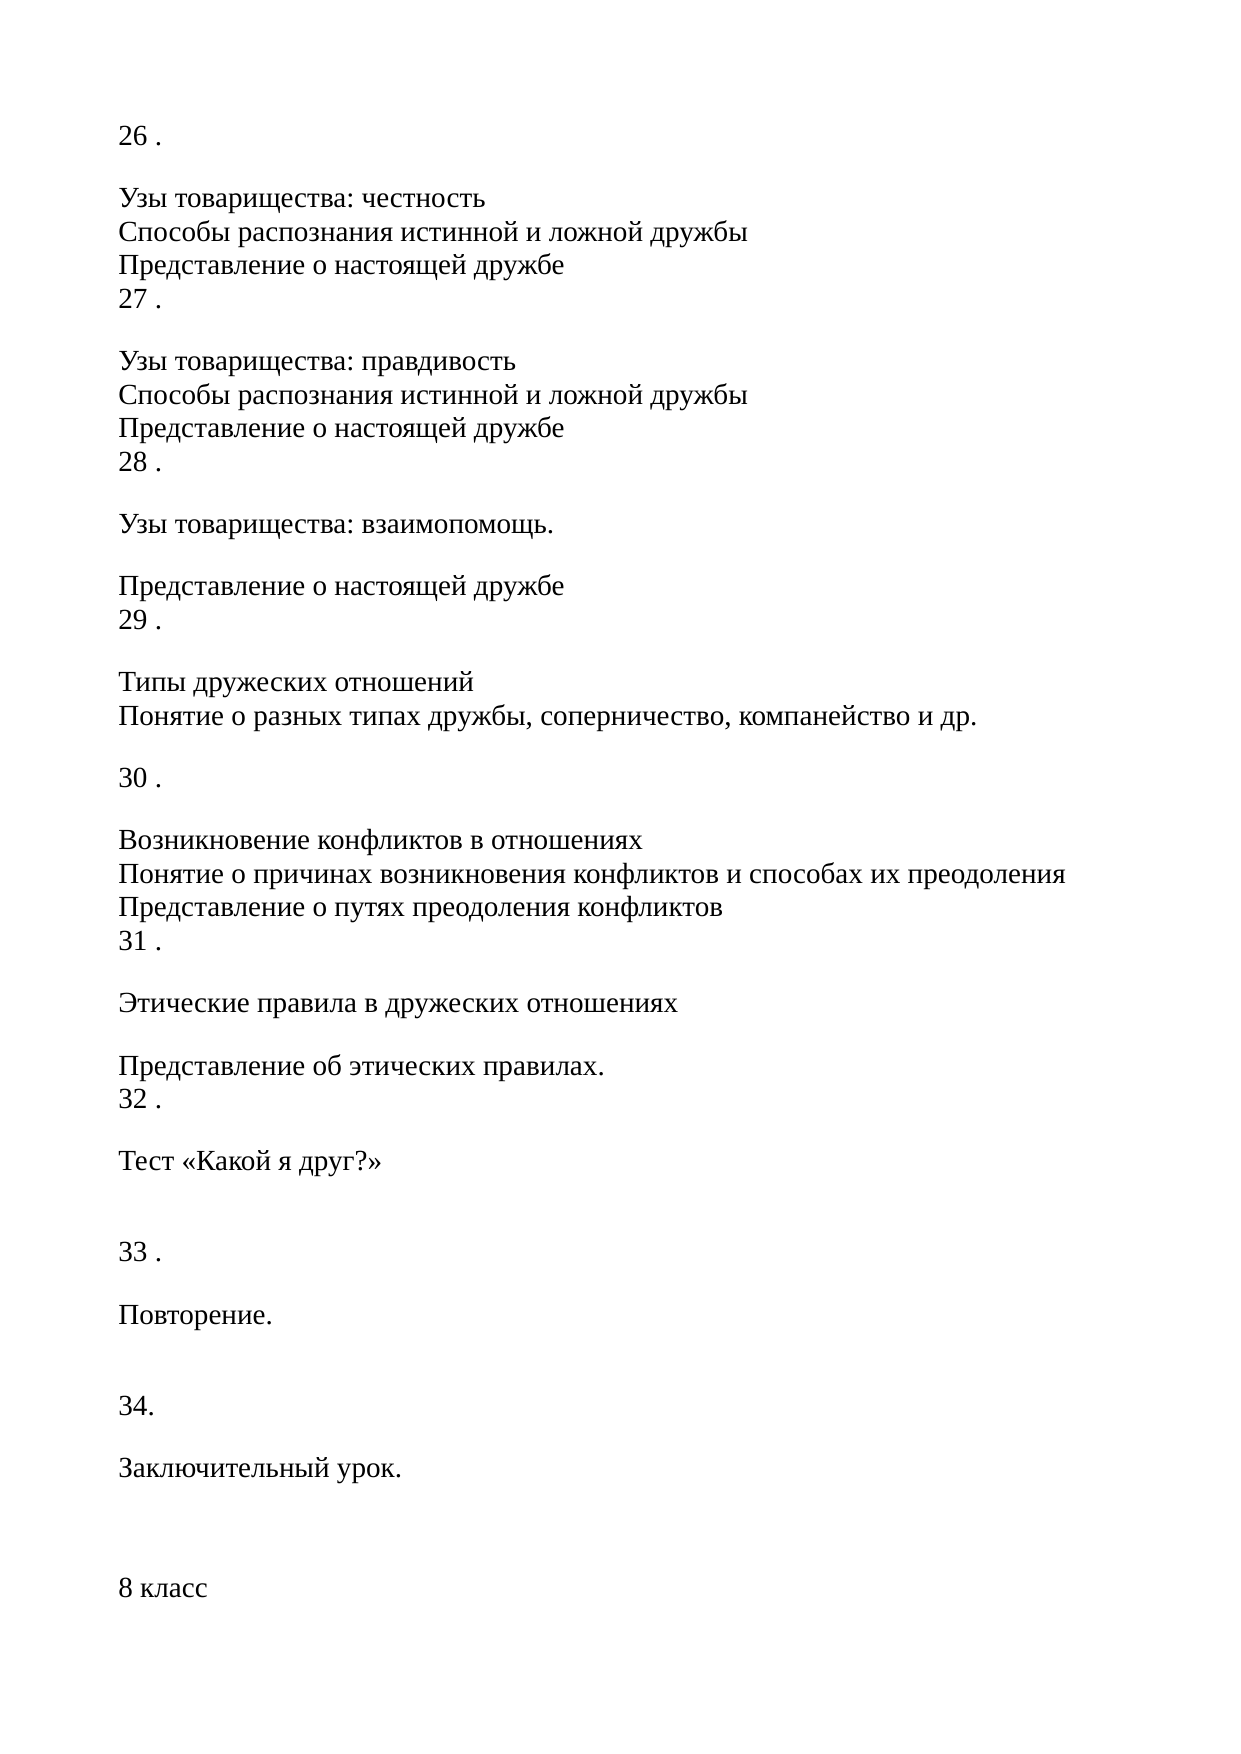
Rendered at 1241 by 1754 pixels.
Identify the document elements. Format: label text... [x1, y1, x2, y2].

text Представление о путях преодоления конфликтов [118, 889, 1122, 923]
text Представление об этических правилах. [118, 1048, 1122, 1081]
text Повторение. [118, 1297, 1122, 1330]
text Узы товарищества: взаимопомощь. [118, 506, 1122, 540]
text Возникновение конфликтов в отношениях [118, 822, 1122, 856]
text 34. [118, 1388, 1122, 1421]
text Представление о настоящей дружбе [118, 410, 1122, 444]
text Способы распознания истинной и ложной дружбы [118, 377, 1122, 410]
text 31 . [118, 923, 1122, 957]
text Понятие о причинах возникновения конфликтов и способах их преодоления [118, 856, 1122, 889]
text Этические правила в дружеских отношениях [118, 985, 1122, 1019]
text 8 класс [118, 1570, 1122, 1603]
text 30 . [118, 760, 1122, 794]
text 32 . [118, 1081, 1122, 1115]
text Узы товарищества: правдивость [118, 343, 1122, 377]
text 29 . [118, 602, 1122, 636]
text Понятие о разных типах дружбы, соперничество, компанейство и др. [118, 698, 1122, 731]
text 28 . [118, 444, 1122, 477]
text Типы дружеских отношений [118, 664, 1122, 698]
text 26 . [118, 118, 1122, 152]
text 33 . [118, 1234, 1122, 1268]
text Представление о настоящей дружбе [118, 568, 1122, 602]
text Способы распознания истинной и ложной дружбы [118, 214, 1122, 247]
text Тест «Какой я друг?» [118, 1143, 1122, 1177]
text Узы товарищества: честность [118, 180, 1122, 214]
text 27 . [118, 281, 1122, 314]
text Представление о настоящей дружбе [118, 247, 1122, 281]
text Заключительный урок. [118, 1450, 1122, 1484]
